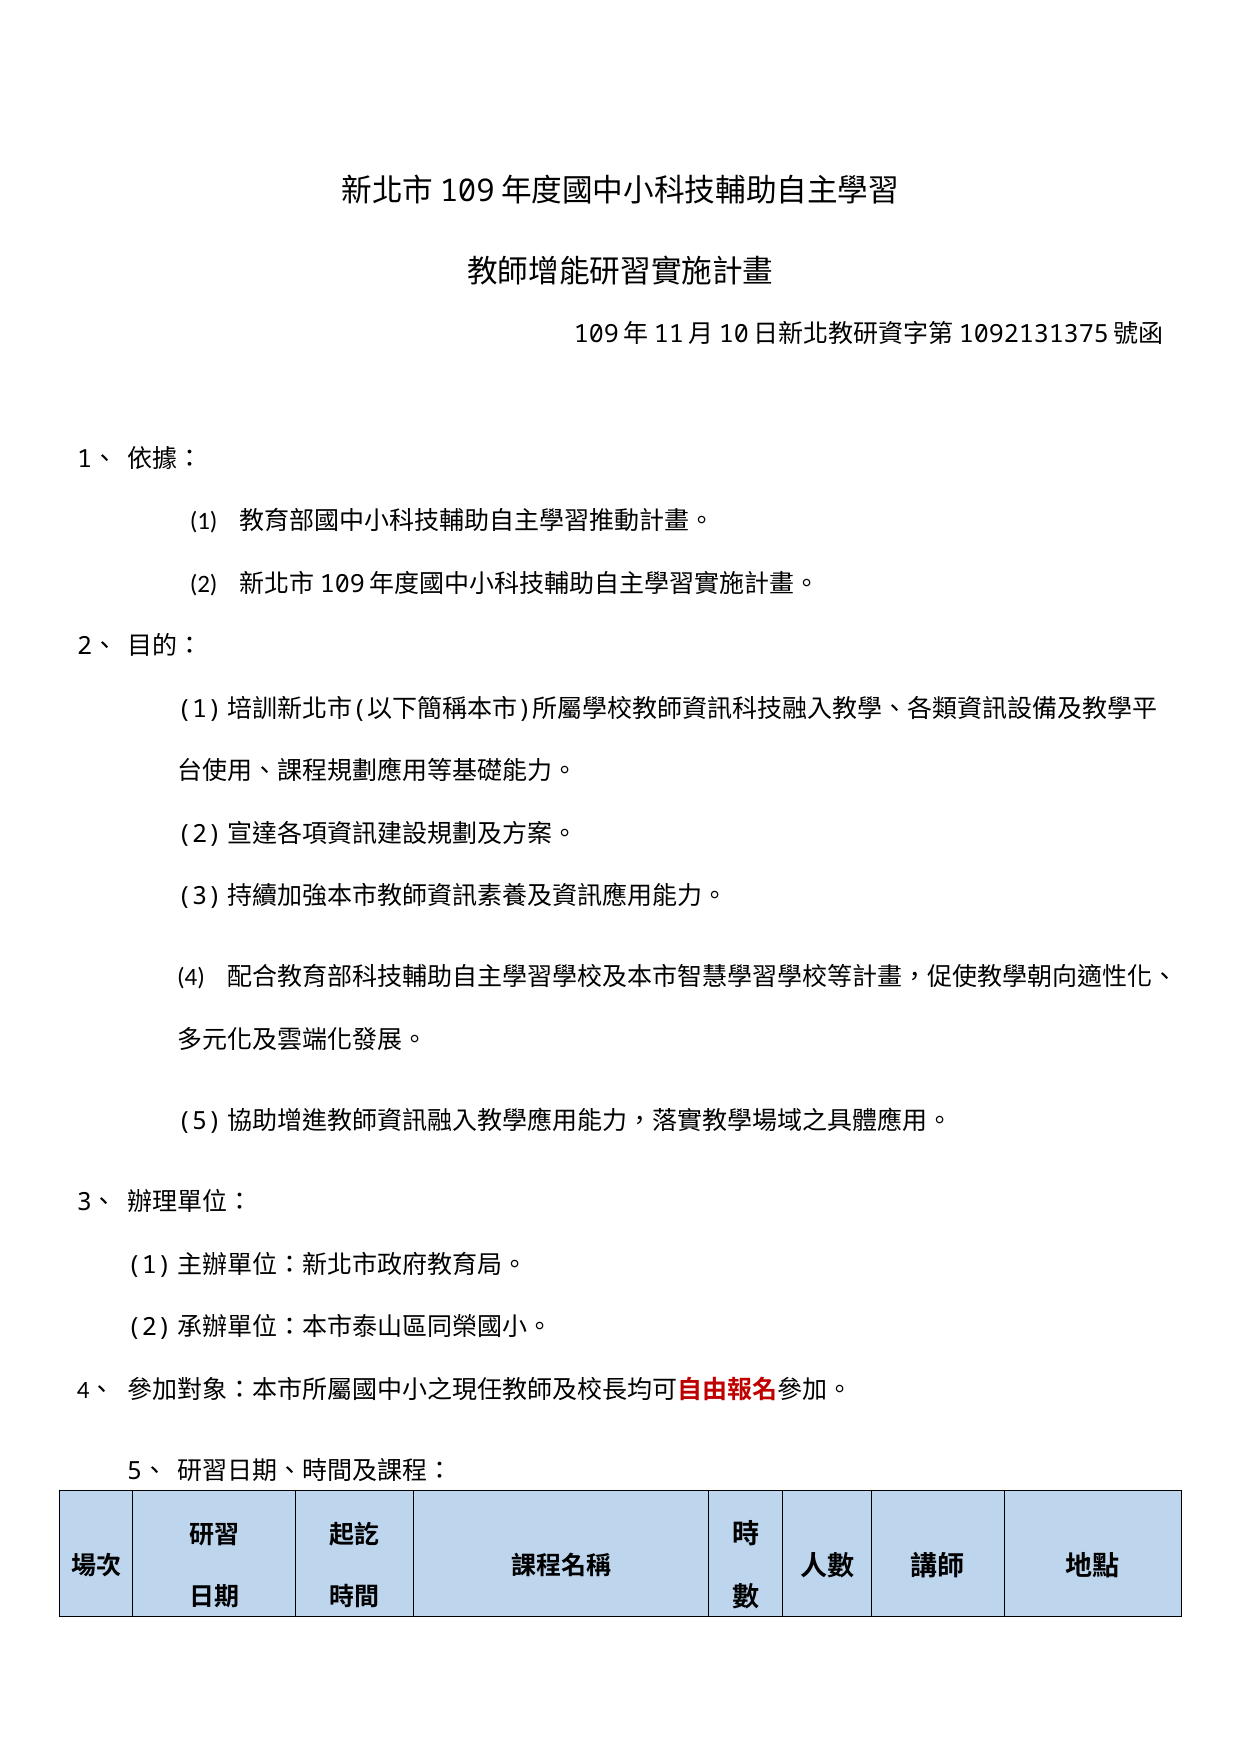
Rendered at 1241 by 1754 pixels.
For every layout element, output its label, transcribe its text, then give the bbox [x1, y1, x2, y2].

list 協助增進教師資訊融入教學應用能力，落實教學場域之具體應用。 [177, 1077, 1163, 1139]
list 新北市109年度國中小科技輔助自主學習實施計畫。 [189, 539, 1163, 602]
list 依據： [77, 414, 1163, 477]
list 教育部國中小科技輔助自主學習推動計畫。 [189, 477, 1163, 539]
list 培訓新北市(以下簡稱本市)所屬學校教師資訊科技融入教學、各類資訊設備及教學平台使用、課程規劃應用等基礎能力。 [177, 664, 1163, 789]
list 目的： [77, 602, 1163, 664]
table_header 場次 [60, 1491, 132, 1616]
table_header 研習 日期 [133, 1491, 295, 1616]
list 辦理單位： [77, 1158, 1163, 1221]
table_header 人數 [783, 1491, 871, 1616]
table_header 時數 [709, 1491, 782, 1616]
table_header 講師 [872, 1491, 1004, 1616]
table_header 課程名稱 [414, 1491, 708, 1616]
list 參加對象：本市所屬國中小之現任教師及校長均可自由報名參加。 [77, 1346, 1163, 1408]
text 新北市109年度國中小科技輔助自主學習 [77, 146, 1163, 208]
list 主辦單位：新北市政府教育局。 [127, 1221, 1163, 1283]
list 配合教育部科技輔助自主學習學校及本市智慧學習學校等計畫，促使教學朝向適性化、多元化及雲端化發展。 [177, 933, 1163, 1058]
table_header 地點 [1005, 1491, 1181, 1616]
list 持續加強本市教師資訊素養及資訊應用能力。 [177, 852, 1163, 914]
table_header 起訖 時間 [296, 1491, 413, 1616]
list 宣達各項資訊建設規劃及方案。 [177, 789, 1163, 852]
text 教師增能研習實施計畫 [77, 227, 1163, 289]
list 承辦單位：本市泰山區同榮國小。 [127, 1283, 1163, 1346]
list 研習日期、時間及課程： [127, 1427, 1163, 1489]
text 109年11月10日新北教研資字第1092131375號函 [77, 289, 1163, 352]
